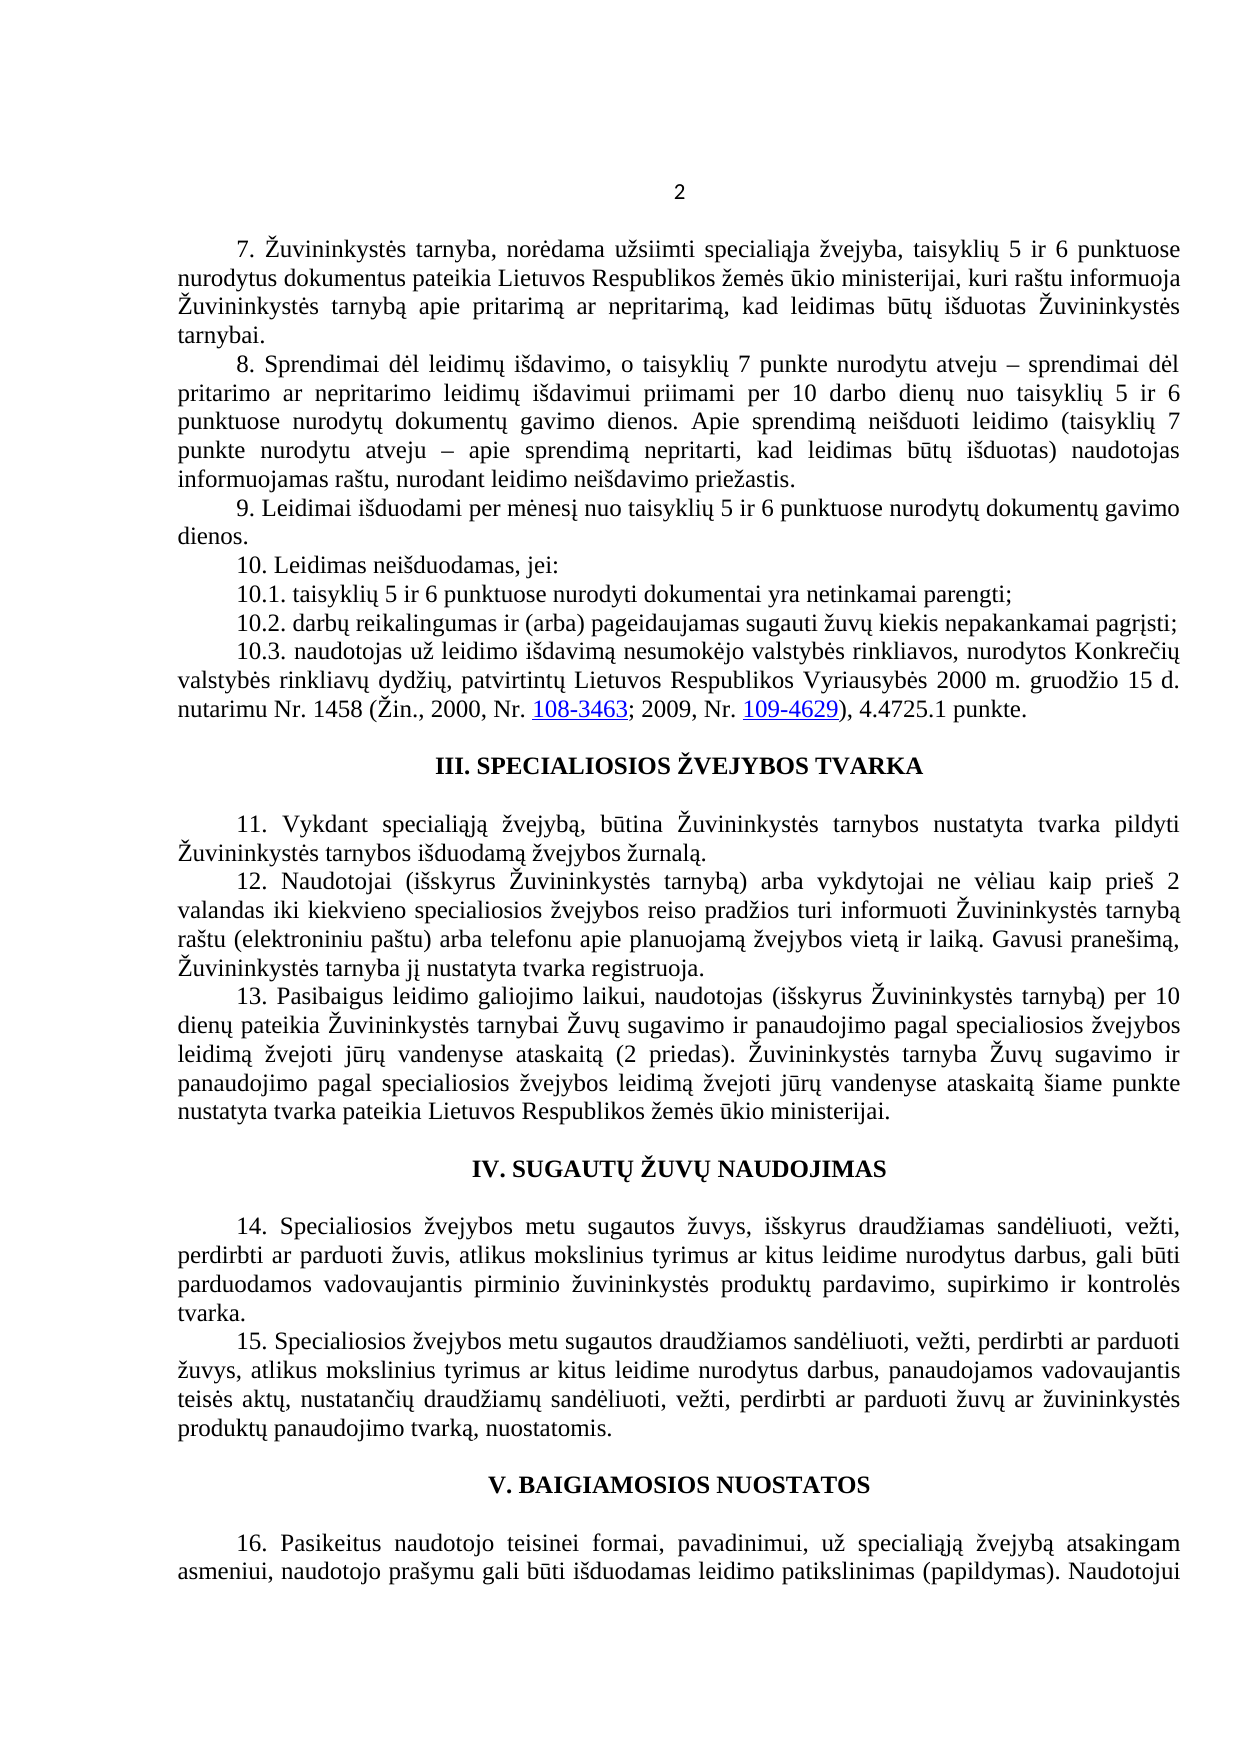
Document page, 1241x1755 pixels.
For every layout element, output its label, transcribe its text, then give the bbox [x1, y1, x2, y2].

text 11. Vykdant specialiąją žvejybą, būtina Žuvininkystės tarnybos nustatyta tvarka pildyti Žuvininkystės tarnybos išduodamą žvejybos žurnalą. [177, 809, 1181, 866]
text V. BAIGIAMOSIOS NUOSTATOS [177, 1470, 1181, 1499]
text 7. Žuvininkystės tarnyba, norėdama užsiimti specialiąja žvejyba, taisyklių 5 ir 6 punktuose nurodytus dokumentus pateikia Lietuvos Respublikos žemės ūkio ministerijai, kuri raštu informuoja Žuvininkystės tarnybą apie pritarimą ar nepritarimą, kad leidimas būtų išduotas Žuvininkystės tarnybai. [177, 234, 1181, 349]
text III. SPECIALIOSIOS ŽVEJYBOS TVARKA [177, 751, 1181, 780]
text 10.3. naudotojas už leidimo išdavimą nesumokėjo valstybės rinkliavos, nurodytos Konkrečių valstybės rinkliavų dydžių, patvirtintų Lietuvos Respublikos Vyriausybės 2000 m. gruodžio 15 d. nutarimu Nr. 1458 (Žin., 2000, Nr. 108-3463; 2009, Nr. 109-4629), 4.4725.1 punkte. [177, 636, 1181, 723]
text 8. Sprendimai dėl leidimų išdavimo, o taisyklių 7 punkte nurodytu atveju – sprendimai dėl pritarimo ar nepritarimo leidimų išdavimui priimami per 10 darbo dienų nuo taisyklių 5 ir 6 punktuose nurodytų dokumentų gavimo dienos. Apie sprendimą neišduoti leidimo (taisyklių 7 punkte nurodytu atveju – apie sprendimą nepritarti, kad leidimas būtų išduotas) naudotojas informuojamas raštu, nurodant leidimo neišdavimo priežastis. [177, 349, 1181, 493]
text 15. Specialiosios žvejybos metu sugautos draudžiamos sandėliuoti, vežti, perdirbti ar parduoti žuvys, atlikus mokslinius tyrimus ar kitus leidime nurodytus darbus, panaudojamos vadovaujantis teisės aktų, nustatančių draudžiamų sandėliuoti, vežti, perdirbti ar parduoti žuvų ar žuvininkystės produktų panaudojimo tvarką, nuostatomis. [177, 1326, 1181, 1441]
text 10. Leidimas neišduodamas, jei: [177, 550, 1181, 579]
text 9. Leidimai išduodami per mėnesį nuo taisyklių 5 ir 6 punktuose nurodytų dokumentų gavimo dienos. [177, 493, 1181, 550]
text 10.1. taisyklių 5 ir 6 punktuose nurodyti dokumentai yra netinkamai parengti; [177, 579, 1181, 608]
text 12. Naudotojai (išskyrus Žuvininkystės tarnybą) arba vykdytojai ne vėliau kaip prieš 2 valandas iki kiekvieno specialiosios žvejybos reiso pradžios turi informuoti Žuvininkystės tarnybą raštu (elektroniniu paštu) arba telefonu apie planuojamą žvejybos vietą ir laiką. Gavusi pranešimą, Žuvininkystės tarnyba jį nustatyta tvarka registruoja. [177, 866, 1181, 981]
text 13. Pasibaigus leidimo galiojimo laikui, naudotojas (išskyrus Žuvininkystės tarnybą) per 10 dienų pateikia Žuvininkystės tarnybai Žuvų sugavimo ir panaudojimo pagal specialiosios žvejybos leidimą žvejoti jūrų vandenyse ataskaitą (2 priedas). Žuvininkystės tarnyba Žuvų sugavimo ir panaudojimo pagal specialiosios žvejybos leidimą žvejoti jūrų vandenyse ataskaitą šiame punkte nustatyta tvarka pateikia Lietuvos Respublikos žemės ūkio ministerijai. [177, 981, 1181, 1125]
text IV. SUGAUTŲ ŽUVŲ NAUDOJIMAS [177, 1154, 1181, 1183]
text 16. Pasikeitus naudotojo teisinei formai, pavadinimui, už specialiąją žvejybą atsakingam asmeniui, naudotojo prašymu gali būti išduodamas leidimo patikslinimas (papildymas). Naudotojui [177, 1528, 1181, 1585]
text 10.2. darbų reikalingumas ir (arba) pageidaujamas sugauti žuvų kiekis nepakankamai pagrįsti; [177, 608, 1181, 636]
text 14. Specialiosios žvejybos metu sugautos žuvys, išskyrus draudžiamas sandėliuoti, vežti, perdirbti ar parduoti žuvis, atlikus mokslinius tyrimus ar kitus leidime nurodytus darbus, gali būti parduodamos vadovaujantis pirminio žuvininkystės produktų pardavimo, supirkimo ir kontrolės tvarka. [177, 1211, 1181, 1326]
